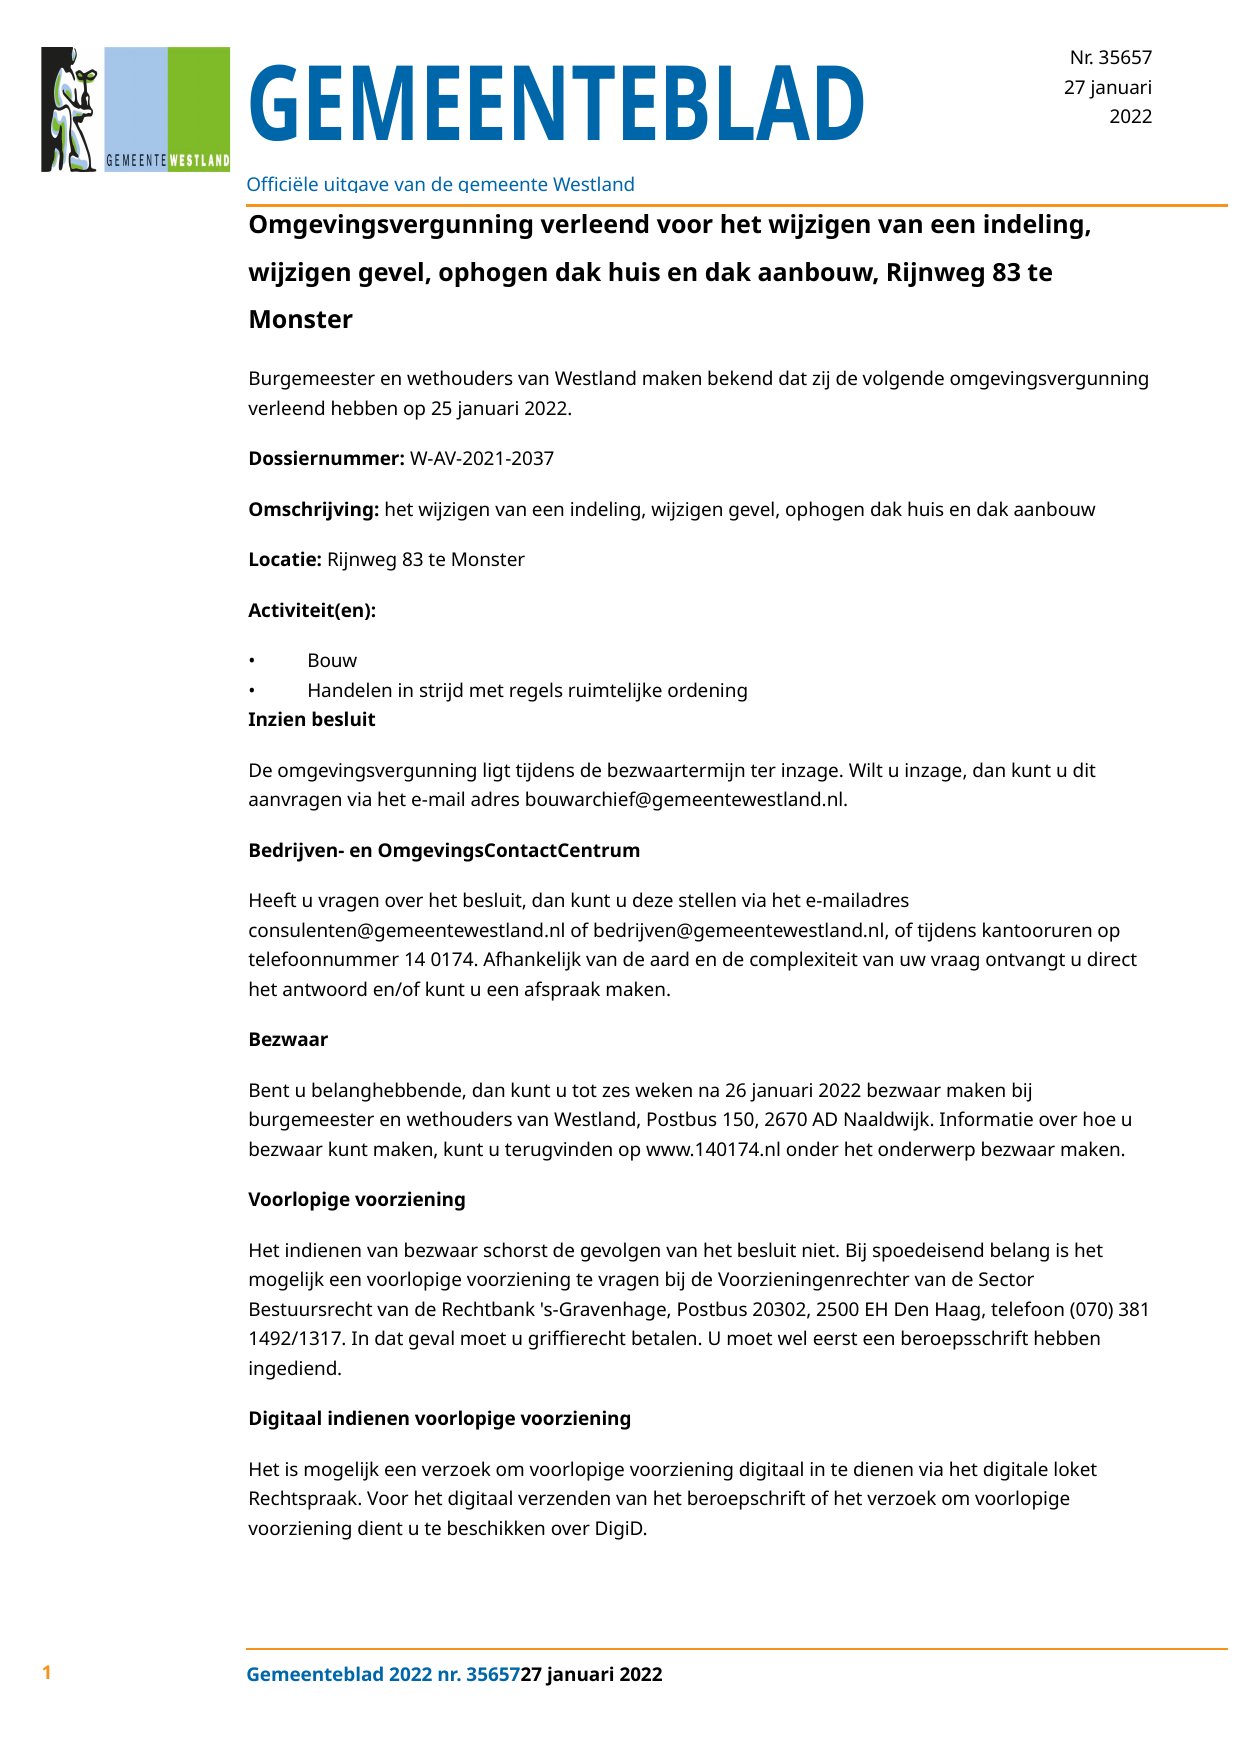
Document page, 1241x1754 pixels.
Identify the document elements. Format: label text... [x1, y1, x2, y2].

text Het is mogelijk een verzoek om voorlopige voorziening digitaal in te dienen via het digitale loket Rechtspraak. Voor het digitaal verzenden van het beroepschrift of het verzoek om voorlopige voorziening dient u te beschikken over DigiD. [248, 1456, 1152, 1541]
text Voorlopige voorziening [248, 1186, 1152, 1212]
text Bedrijven- en OmgevingsContactCentrum [248, 837, 1152, 862]
text Het indienen van bezwaar schorst de gevolgen van het besluit niet. Bij spoedeisend belang is het mogelijk een voorlopige voorziening te vragen bij de Voorzieningenrechter van de Sector Bestuursrecht van de Rechtbank 's-Gravenhage, Postbus 20302, 2500 EH Den Haag, telefoon (070) 381 1492/1317. In dat geval moet u griffierecht betalen. U moet wel eerst een beroepsschrift hebben ingediend. [248, 1237, 1152, 1381]
text Bent u belanghebbende, dan kunt u tot zes weken na 26 januari 2022 bezwaar maken bij burgemeester en wethouders van Westland, Postbus 150, 2670 AD Naaldwijk. Informatie over hoe u bezwaar kunt maken, kunt u terugvinden op www.140174.nl onder het onderwerp bezwaar maken. [248, 1077, 1152, 1162]
list Bouw [248, 647, 1152, 673]
text Locatie: Rijnweg 83 te Monster [248, 546, 1152, 572]
text Bezwaar [248, 1026, 1152, 1052]
text Heeft u vragen over het besluit, dan kunt u deze stellen via het e-mailadres consulenten@gemeentewestland.nl of bedrijven@gemeentewestland.nl, of tijdens kantooruren op telefoonnummer 14 0174. Afhankelijk van de aard en de complexiteit van uw vraag ontvangt u direct het antwoord en/of kunt u een afspraak maken. [248, 887, 1152, 1002]
text Burgemeester en wethouders van Westland maken bekend dat zij de volgende omgevingsvergunning verleend hebben op 25 januari 2022. [248, 366, 1152, 421]
text Omschrijving: het wijzigen van een indeling, wijzigen gevel, ophogen dak huis en dak aanbouw [248, 496, 1152, 522]
text Digitaal indienen voorlopige voorziening [248, 1406, 1152, 1431]
text Dossiernummer: W-AV-2021-2037 [248, 446, 1152, 471]
text Inzien besluit [248, 706, 1152, 732]
picture [41, 47, 231, 172]
text Activiteit(en): [248, 597, 1152, 622]
text Omgevingsvergunning verleend voor het wijzigen van een indeling, wijzigen gevel, ophogen dak huis en dak aanbouw, Rijnweg 83 te Monster [248, 207, 1152, 336]
list Handelen in strijd met regels ruimtelijke ordening [248, 677, 1152, 702]
text De omgevingsvergunning ligt tijdens de bezwaartermijn ter inzage. Wilt u inzage, dan kunt u dit aanvragen via het e-mail adres bouwarchief@gemeentewestland.nl. [248, 757, 1152, 812]
